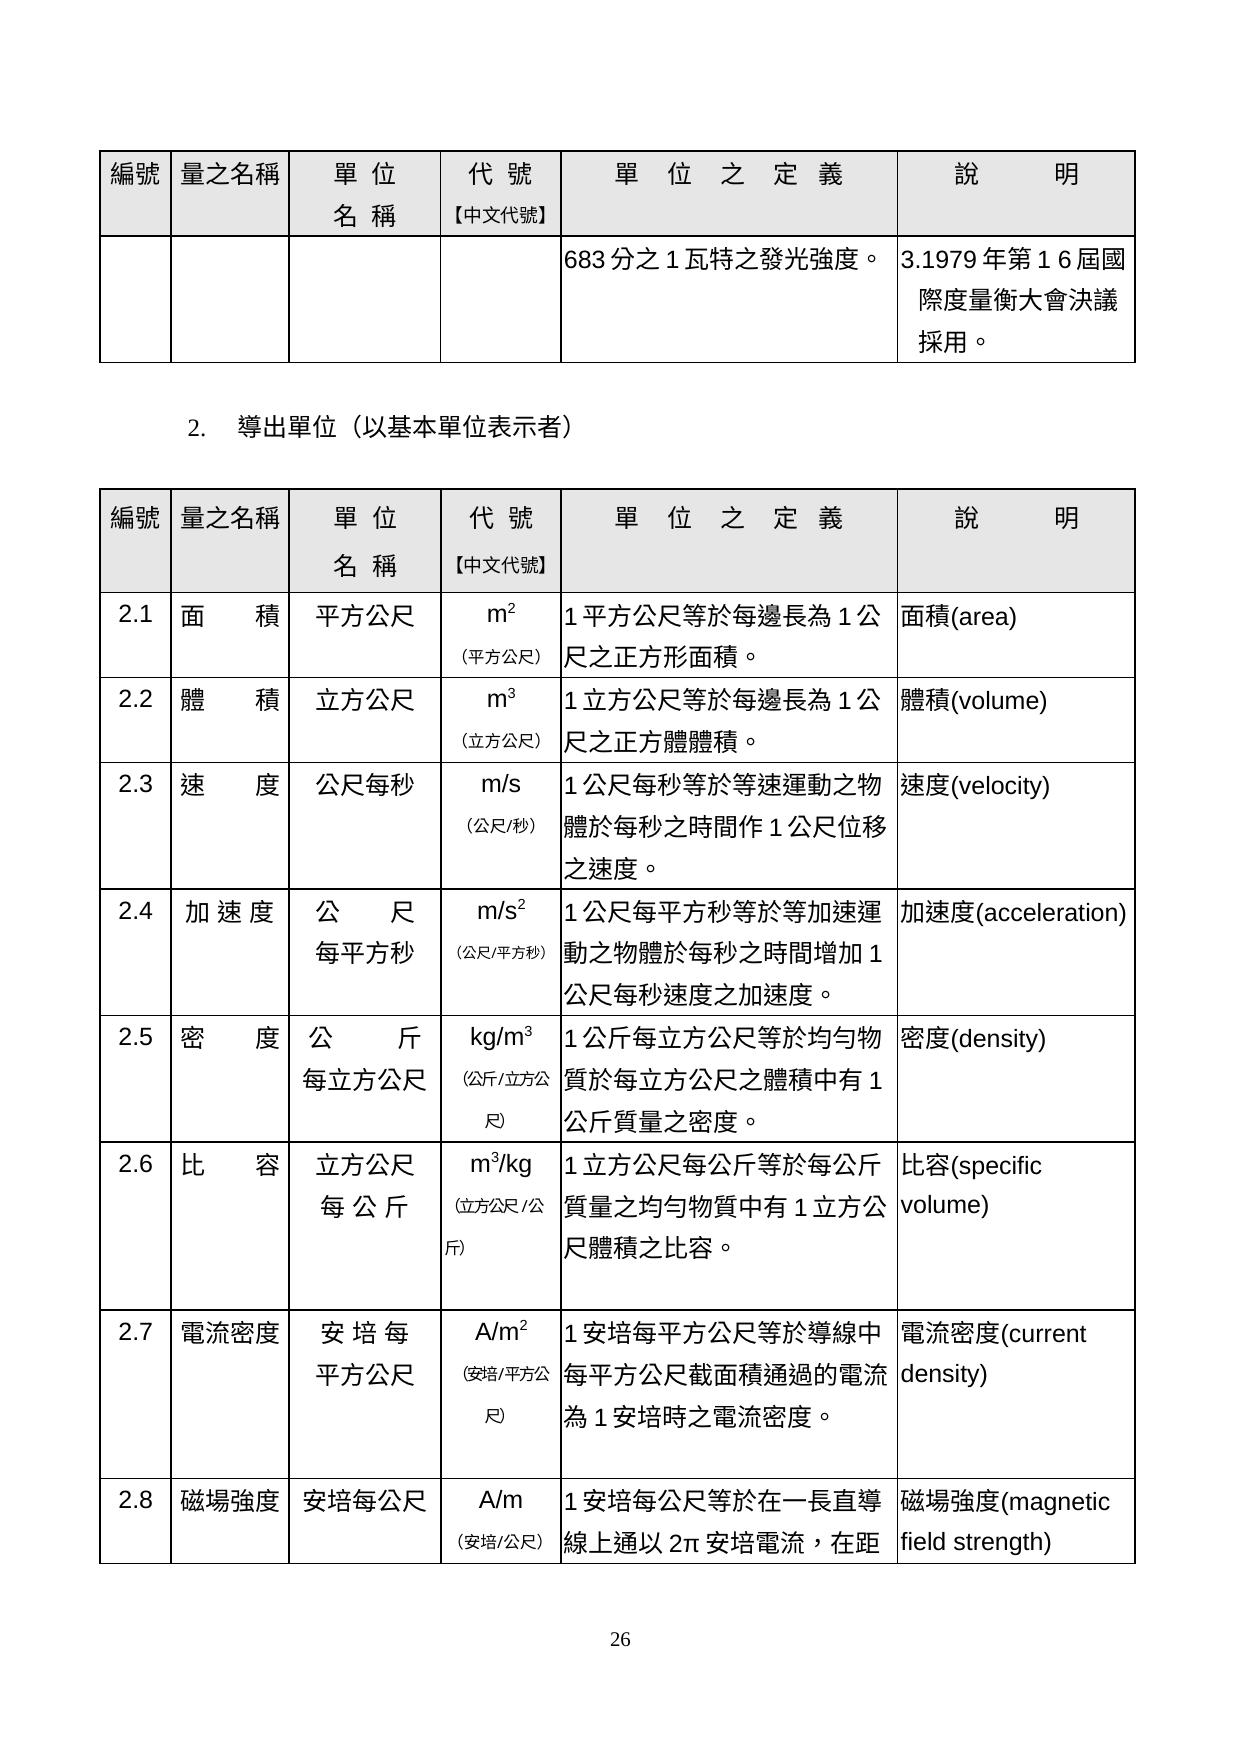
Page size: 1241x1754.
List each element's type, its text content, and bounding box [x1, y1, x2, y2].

table_cell m/s （公尺/秒） [442, 763, 560, 888]
table_cell 2.3 [101, 763, 170, 888]
table_header 單 位 之 定 義 [562, 490, 897, 592]
table_cell 平方公尺 [290, 593, 440, 677]
table_cell m3 （立方公尺） [442, 678, 560, 761]
table_cell A/m2 （安培/平方公尺） [442, 1311, 560, 1478]
table_header 代 號 【中文代號】 [442, 490, 560, 592]
table_cell 2.2 [101, 678, 170, 761]
table_cell 面 積 [172, 593, 288, 677]
table_cell 2.5 [101, 1016, 170, 1141]
table_cell 比 容 [172, 1143, 288, 1309]
table_cell 立方公尺 [290, 678, 440, 761]
table_header 編號 [101, 490, 170, 592]
table_cell m3/kg （立方公尺 /公斤） [442, 1143, 560, 1309]
table_cell 磁場強度 [172, 1479, 288, 1562]
table_cell 速度(velocity) [898, 763, 1134, 888]
table_cell [101, 237, 170, 361]
table_header 量之名稱 [172, 152, 288, 235]
table_cell 加速度(acceleration) [898, 890, 1134, 1014]
table_cell 電流密度(current density) [898, 1311, 1134, 1478]
table_cell m/s2 （公尺/平方秒） [442, 890, 560, 1014]
table_cell m2 （平方公尺） [442, 593, 560, 677]
table_header 代 號 【中文代號】 [441, 152, 560, 235]
table_header 單 位 名 稱 [290, 152, 440, 235]
table_cell 密 度 [172, 1016, 288, 1141]
table_header 單 位 名 稱 [290, 490, 440, 592]
table_cell 2.6 [101, 1143, 170, 1309]
table_cell 3.1979年第1 6屆國際度量衡大會決議採用。 [898, 237, 1134, 361]
table_cell A/m （安培/公尺） [442, 1479, 560, 1562]
table_cell 1安培每公尺等於在一長直導線上通以2π安培電流，在距 [562, 1479, 897, 1562]
table_header 編號 [101, 152, 170, 235]
table_cell 加 速 度 [172, 890, 288, 1014]
table_cell 1安培每平方公尺等於導線中每平方公尺截面積通過的電流為1安培時之電流密度。 [562, 1311, 897, 1478]
table_header 說 明 [898, 152, 1134, 235]
table_cell 2.1 [101, 593, 170, 677]
table_cell 1公尺每平方秒等於等加速運動之物體於每秒之時間增加1公尺每秒速度之加速度。 [562, 890, 897, 1014]
table_cell 1平方公尺等於每邊長為1公尺之正方形面積。 [562, 593, 897, 677]
list 導出單位（以基本單位表示者） [187, 405, 1053, 446]
table_cell 速 度 [172, 763, 288, 888]
table_cell 2.8 [101, 1479, 170, 1562]
table_cell 2.7 [101, 1311, 170, 1478]
table_header 單 位 之 定 義 [562, 152, 897, 235]
table_cell 683分之1瓦特之發光強度。 [562, 237, 897, 361]
table_cell 立方公尺 每 公 斤 [290, 1143, 440, 1309]
table_cell 安 培 每 平方公尺 [290, 1311, 440, 1478]
table_cell 體 積 [172, 678, 288, 761]
table_cell [172, 237, 288, 361]
table_cell 電流密度 [172, 1311, 288, 1478]
table_cell 安培每公尺 [290, 1479, 440, 1562]
table_cell 公 斤 每立方公尺 [290, 1016, 440, 1141]
table_cell [441, 237, 560, 361]
table_cell 1公尺每秒等於等速運動之物體於每秒之時間作1公尺位移之速度。 [562, 763, 897, 888]
table_cell 比容(specific volume) [898, 1143, 1134, 1309]
table_cell 1立方公尺等於每邊長為1公尺之正方體體積。 [562, 678, 897, 761]
table_cell [290, 237, 440, 361]
table_cell 磁場強度(magnetic field strength) [898, 1479, 1134, 1562]
table_cell 公 尺 每平方秒 [290, 890, 440, 1014]
table_cell 2.4 [101, 890, 170, 1014]
table_header 說 明 [898, 490, 1134, 592]
table_cell 公尺每秒 [290, 763, 440, 888]
table_cell kg/m3 （公斤/立方公尺） [442, 1016, 560, 1141]
table_cell 1立方公尺每公斤等於每公斤質量之均勻物質中有1立方公尺體積之比容。 [562, 1143, 897, 1309]
table_cell 密度(density) [898, 1016, 1134, 1141]
table_cell 體積(volume) [898, 678, 1134, 761]
table_header 量之名稱 [172, 490, 288, 592]
table_cell 1公斤每立方公尺等於均勻物質於每立方公尺之體積中有1公斤質量之密度。 [562, 1016, 897, 1141]
table_cell 面積(area) [898, 593, 1134, 677]
